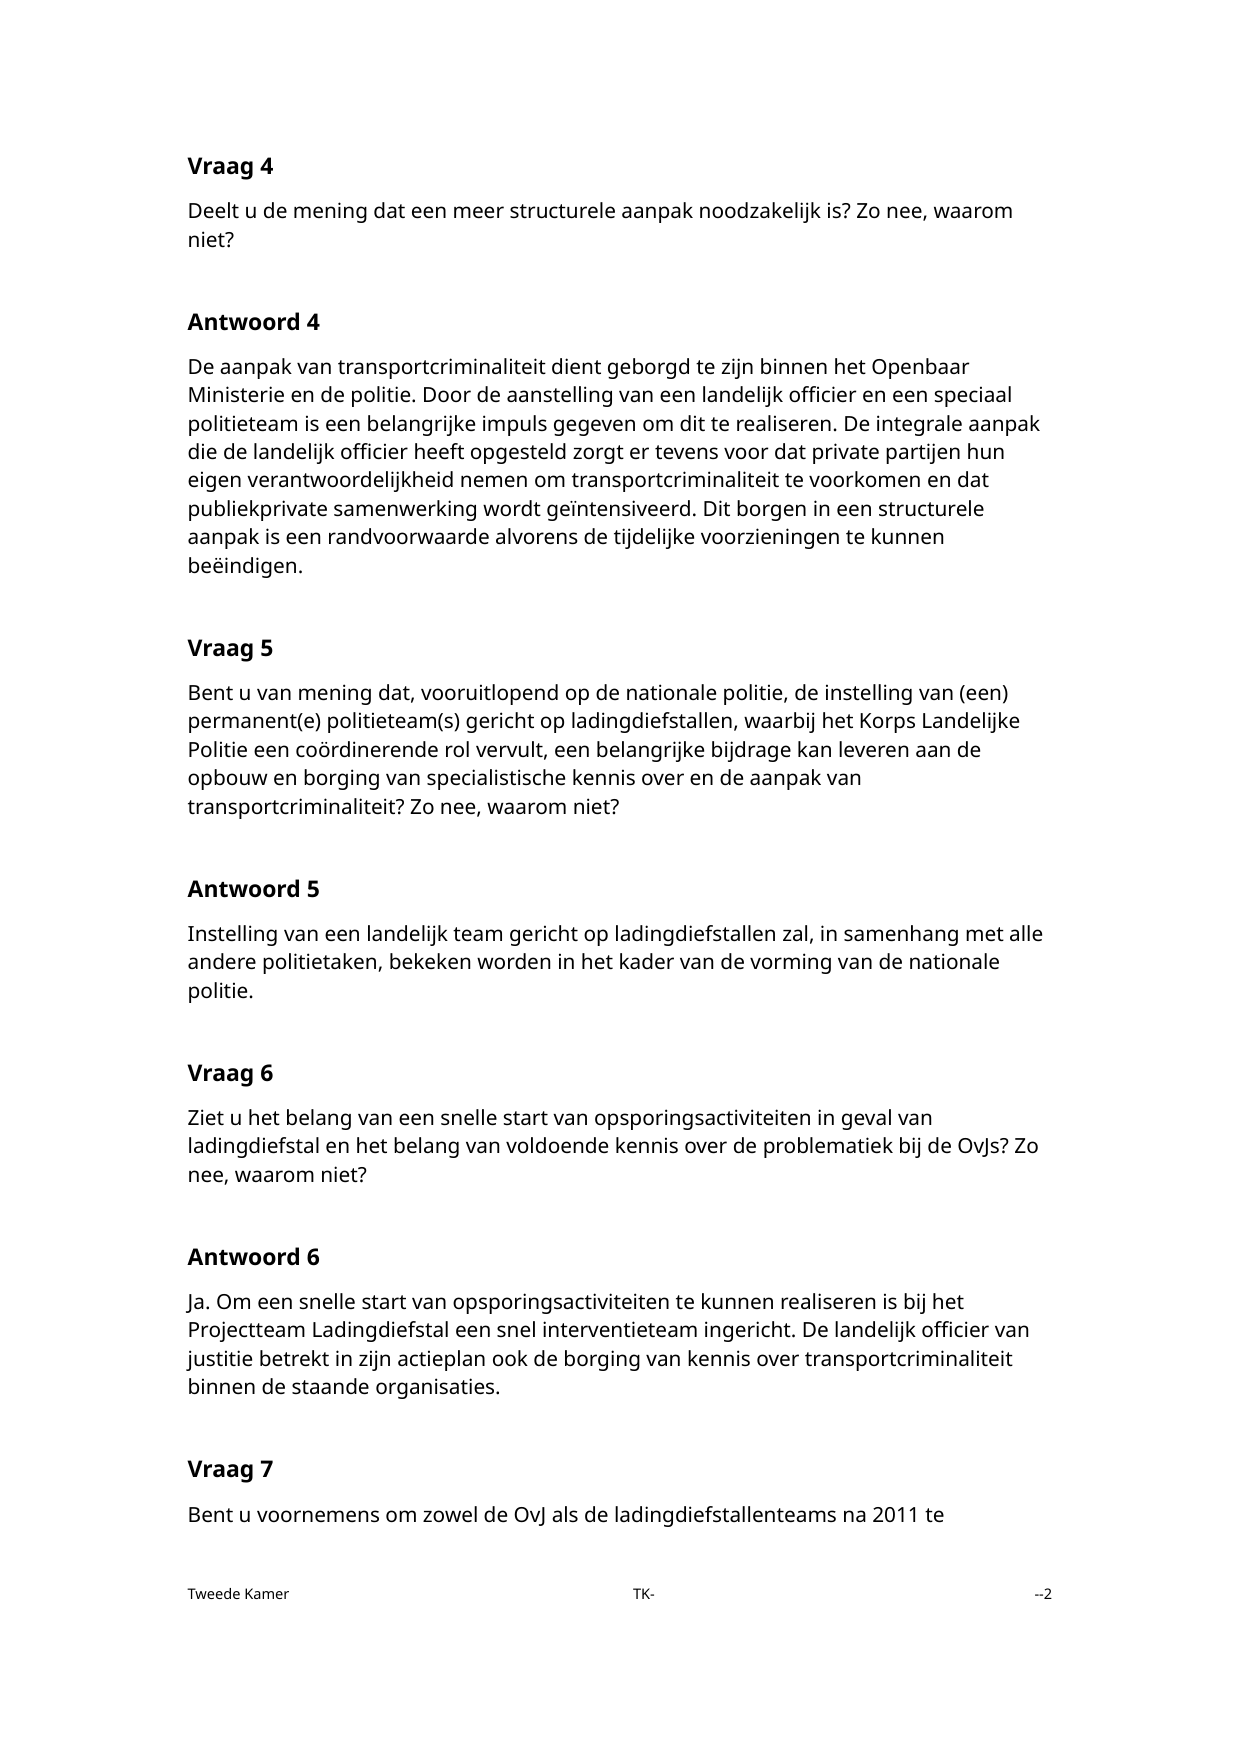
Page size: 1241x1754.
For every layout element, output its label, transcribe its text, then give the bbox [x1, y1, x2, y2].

text Deelt u de mening dat een meer structurele aanpak noodzakelijk is? Zo nee, waarom niet? [187, 196, 1053, 253]
subtitle Vraag 6 [187, 1057, 1053, 1088]
subtitle Vraag 7 [187, 1453, 1053, 1485]
text Instelling van een landelijk team gericht op ladingdiefstallen zal, in samenhang met alle andere politietaken, bekeken worden in het kader van de vorming van de nationale politie. [187, 919, 1053, 1004]
text Ja. Om een snelle start van opsporingsactiviteiten te kunnen realiseren is bij het Projectteam Ladingdiefstal een snel interventieteam ingericht. De landelijk officier van justitie betrekt in zijn actieplan ook de borging van kennis over transportcriminaliteit binnen de staande organisaties. [187, 1287, 1053, 1401]
text Bent u van mening dat, vooruitlopend op de nationale politie, de instelling van (een) permanent(e) politieteam(s) gericht op ladingdiefstallen, waarbij het Korps Landelijke Politie een coördinerende rol vervult, een belangrijke bijdrage kan leveren aan de opbouw en borging van specialistische kennis over en de aanpak van transportcriminaliteit? Zo nee, waarom niet? [187, 678, 1053, 820]
subtitle Antwoord 6 [187, 1241, 1053, 1272]
text Ziet u het belang van een snelle start van opsporingsactiviteiten in geval van ladingdiefstal en het belang van voldoende kennis over de problematiek bij de OvJs? Zo nee, waarom niet? [187, 1103, 1053, 1188]
subtitle Antwoord 5 [187, 873, 1053, 904]
text De aanpak van transportcriminaliteit dient geborgd te zijn binnen het Openbaar Ministerie en de politie. Door de aanstelling van een landelijk officier en een speciaal politieteam is een belangrijke impuls gegeven om dit te realiseren. De integrale aanpak die de landelijk officier heeft opgesteld zorgt er tevens voor dat private partijen hun eigen verantwoordelijkheid nemen om transportcriminaliteit te voorkomen en dat publiekprivate samenwerking wordt geïntensiveerd. Dit borgen in een structurele aanpak is een randvoorwaarde alvorens de tijdelijke voorzieningen te kunnen beëindigen. [187, 352, 1053, 579]
subtitle Vraag 4 [187, 150, 1053, 181]
subtitle Antwoord 4 [187, 306, 1053, 337]
text Bent u voornemens om zowel de OvJ als de ladingdiefstallenteams na 2011 te [187, 1500, 1053, 1528]
subtitle Vraag 5 [187, 632, 1053, 663]
